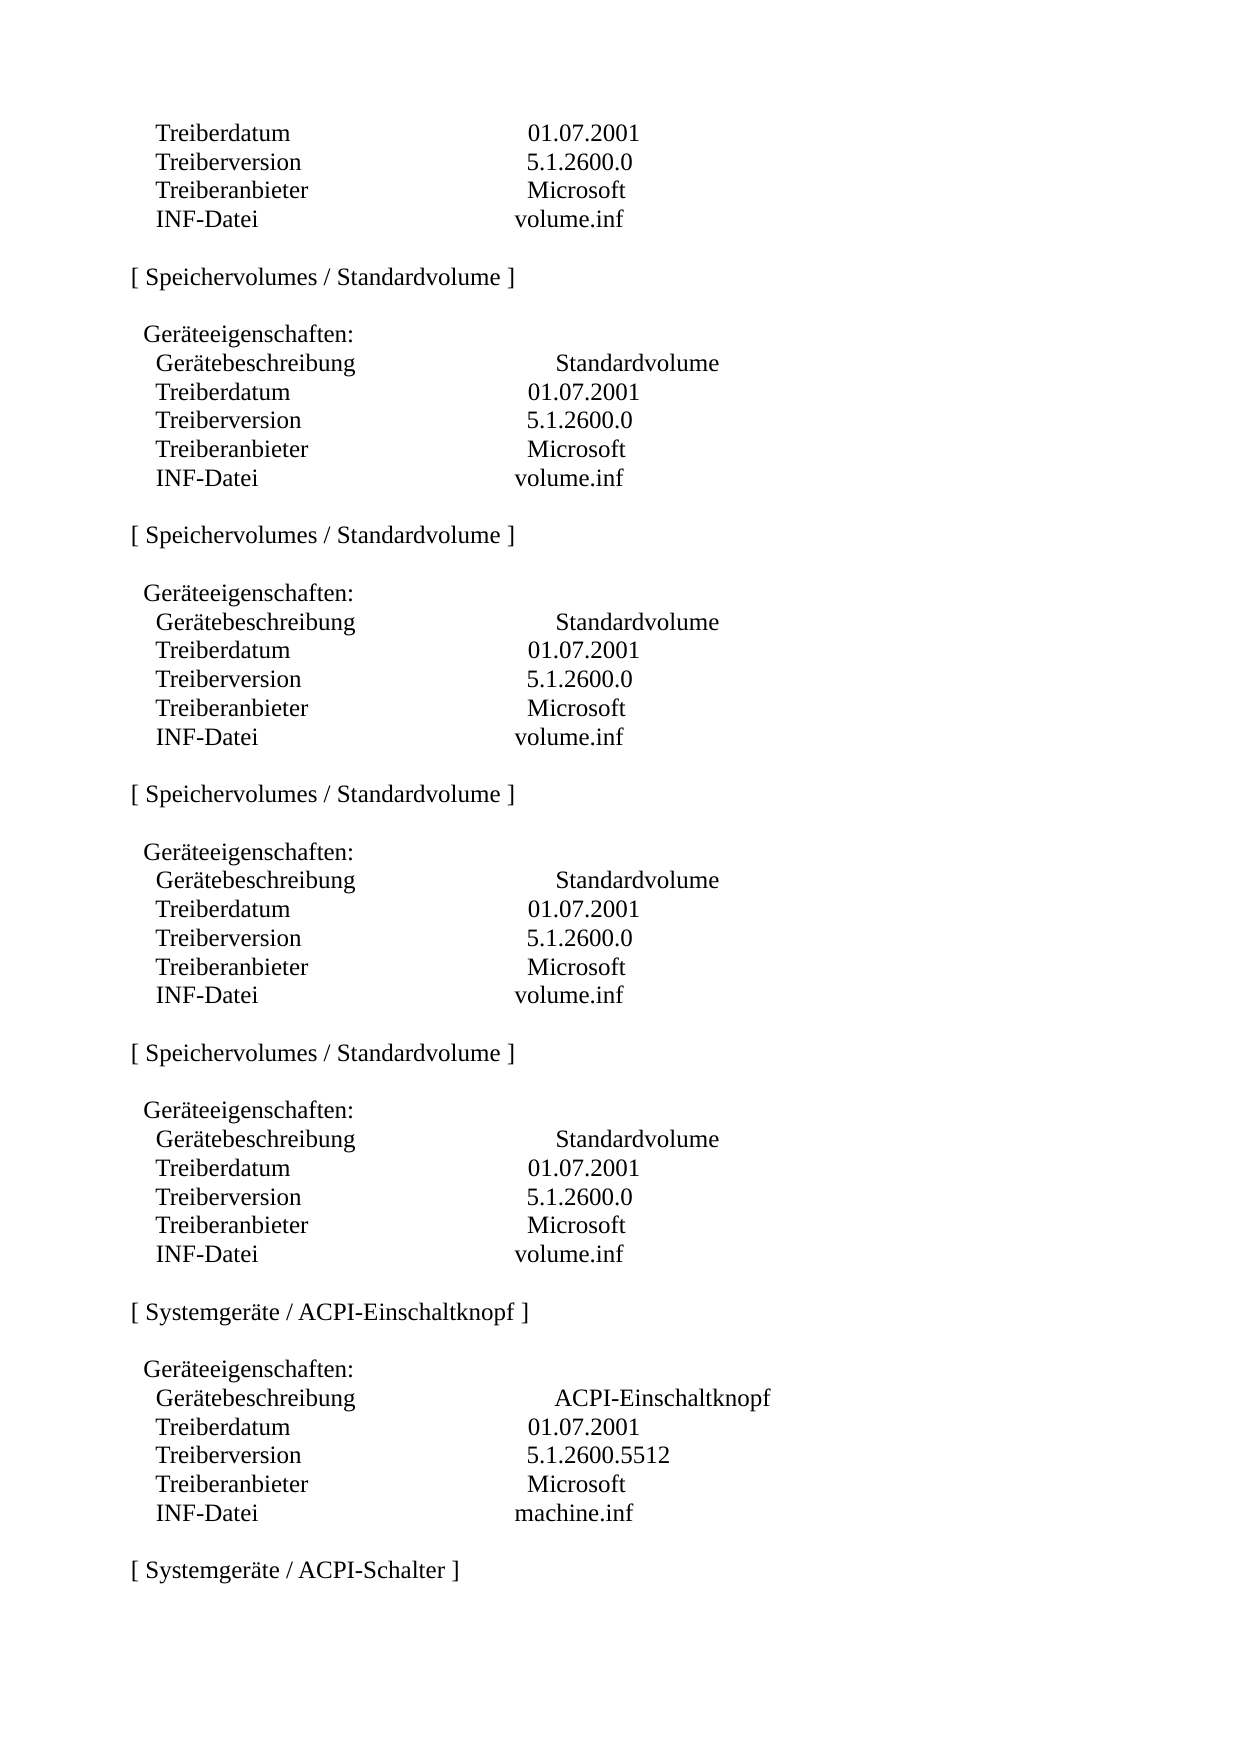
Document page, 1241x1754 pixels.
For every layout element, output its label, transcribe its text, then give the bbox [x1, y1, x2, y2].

text [ Systemgeräte / ACPI-Schalter ] [118, 1556, 1122, 1584]
text Geräteeigenschaften: [118, 319, 1122, 348]
text INF-Datei volume.inf [118, 1239, 1122, 1268]
text Treiberversion 5.1.2600.5512 [118, 1441, 1122, 1469]
text Treiberanbieter Microsoft [118, 176, 1122, 204]
text Treiberdatum 01.07.2001 [118, 894, 1122, 923]
text INF-Datei machine.inf [118, 1498, 1122, 1527]
text INF-Datei volume.inf [118, 204, 1122, 233]
text Gerätebeschreibung Standardvolume [118, 607, 1122, 636]
text Treiberdatum 01.07.2001 [118, 1153, 1122, 1182]
text Geräteeigenschaften: [118, 1096, 1122, 1124]
text INF-Datei volume.inf [118, 463, 1122, 492]
text Gerätebeschreibung ACPI-Einschaltknopf [118, 1383, 1122, 1412]
text Treiberdatum 01.07.2001 [118, 1412, 1122, 1441]
text Treiberversion 5.1.2600.0 [118, 406, 1122, 434]
text Geräteeigenschaften: [118, 578, 1122, 607]
text Treiberversion 5.1.2600.0 [118, 147, 1122, 176]
text Geräteeigenschaften: [118, 1354, 1122, 1383]
text Treiberversion 5.1.2600.0 [118, 923, 1122, 952]
text Treiberdatum 01.07.2001 [118, 377, 1122, 406]
text Treiberversion 5.1.2600.0 [118, 664, 1122, 693]
text INF-Datei volume.inf [118, 722, 1122, 751]
text [ Speichervolumes / Standardvolume ] [118, 521, 1122, 549]
text Treiberanbieter Microsoft [118, 952, 1122, 981]
text Treiberanbieter Microsoft [118, 1469, 1122, 1498]
text [ Systemgeräte / ACPI-Einschaltknopf ] [118, 1297, 1122, 1326]
text Gerätebeschreibung Standardvolume [118, 1124, 1122, 1153]
text Gerätebeschreibung Standardvolume [118, 348, 1122, 377]
text Treiberdatum 01.07.2001 [118, 636, 1122, 664]
text Treiberanbieter Microsoft [118, 434, 1122, 463]
text Treiberanbieter Microsoft [118, 693, 1122, 722]
text Geräteeigenschaften: [118, 837, 1122, 866]
text [ Speichervolumes / Standardvolume ] [118, 262, 1122, 291]
text INF-Datei volume.inf [118, 981, 1122, 1009]
text [ Speichervolumes / Standardvolume ] [118, 779, 1122, 808]
text Gerätebeschreibung Standardvolume [118, 866, 1122, 894]
text Treiberanbieter Microsoft [118, 1211, 1122, 1239]
text Treiberversion 5.1.2600.0 [118, 1182, 1122, 1211]
text [ Speichervolumes / Standardvolume ] [118, 1038, 1122, 1067]
text Treiberdatum 01.07.2001 [118, 118, 1122, 147]
